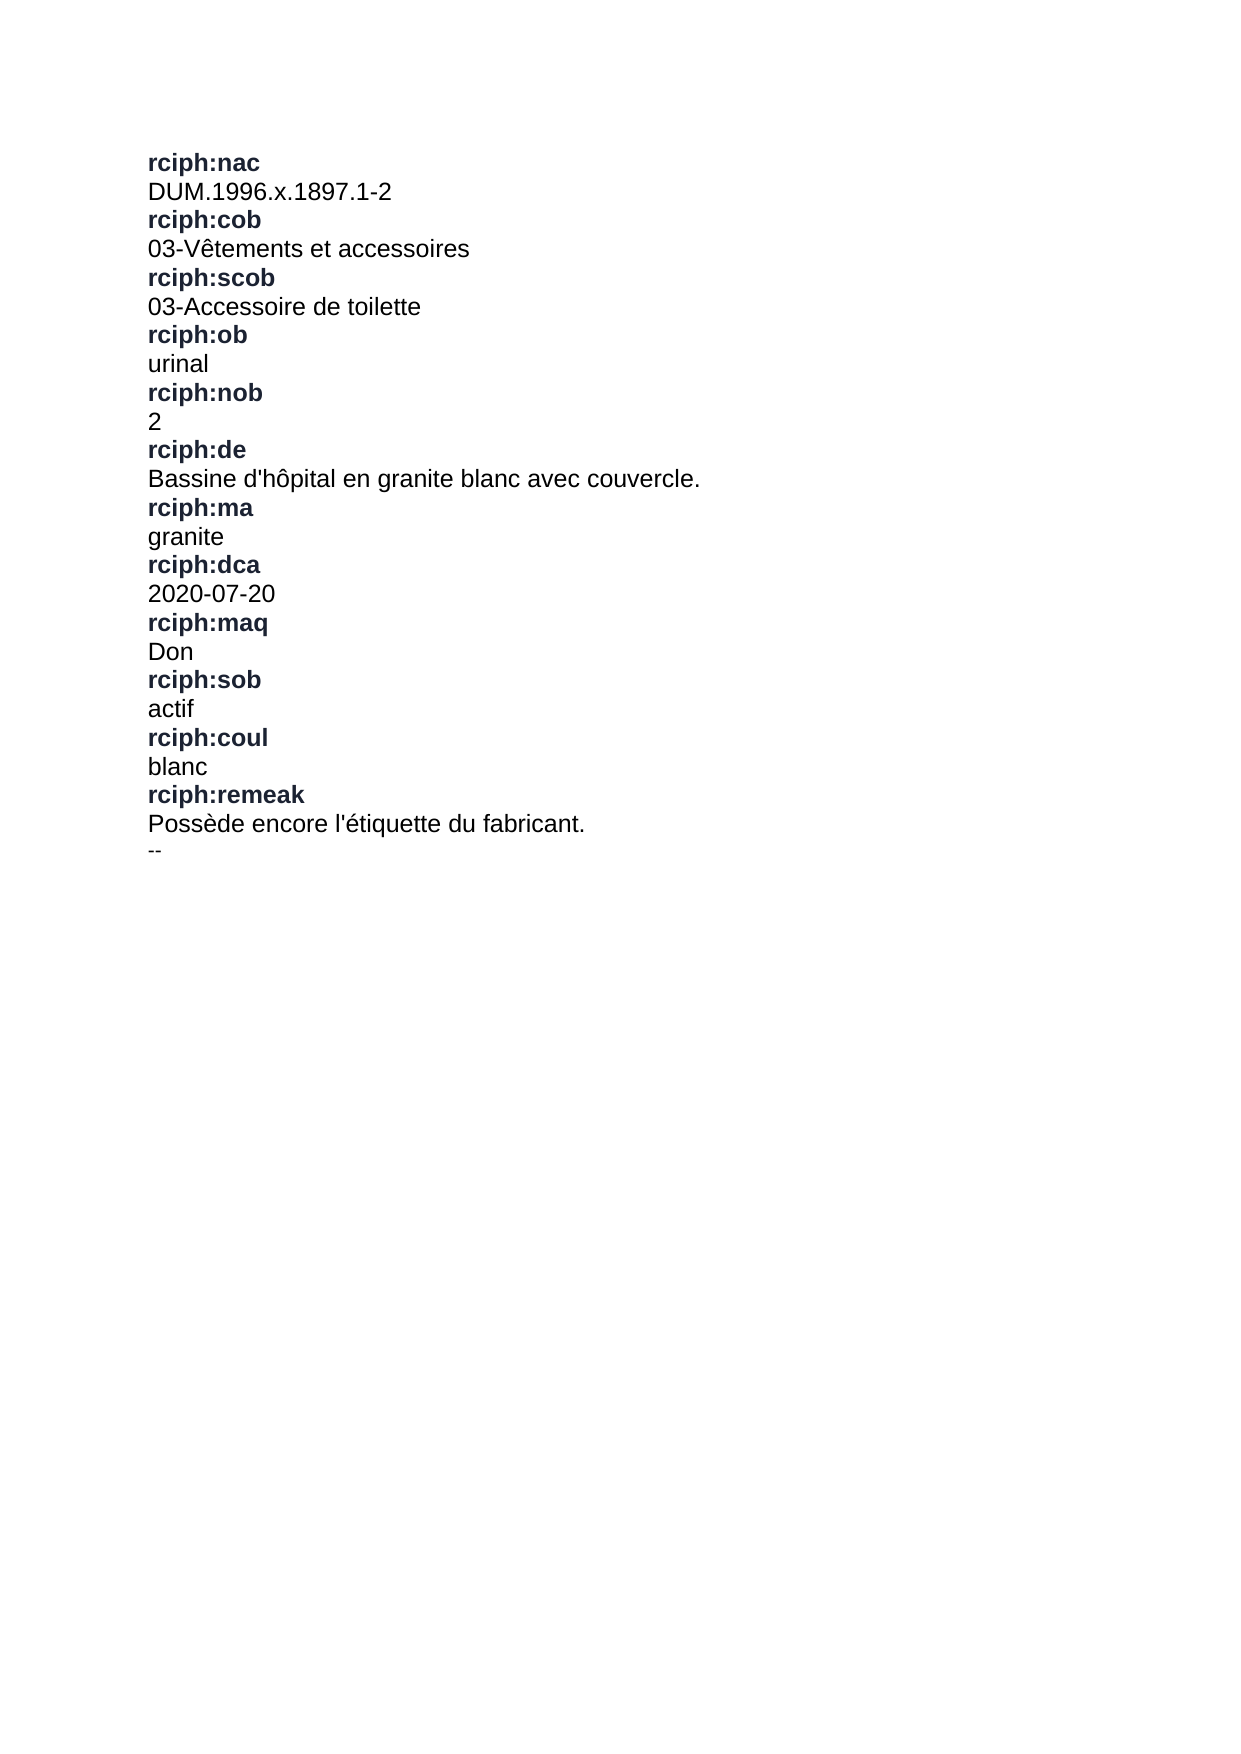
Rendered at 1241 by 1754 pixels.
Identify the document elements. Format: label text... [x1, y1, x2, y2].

text 2020-07-20 [148, 579, 1092, 608]
text rciph:sob [148, 665, 1092, 694]
text Bassine d'hôpital en granite blanc avec couvercle. [148, 464, 1092, 493]
text rciph:dca [148, 550, 1092, 579]
text urinal [148, 349, 1092, 378]
text rciph:maq [148, 608, 1092, 636]
text rciph:ma [148, 493, 1092, 521]
text -- [148, 838, 1092, 862]
text rciph:ob [148, 320, 1092, 349]
text rciph:remeak [148, 780, 1092, 809]
text DUM.1996.x.1897.1-2 [148, 176, 1092, 205]
text Don [148, 636, 1092, 665]
text granite [148, 521, 1092, 550]
text actif [148, 694, 1092, 723]
text rciph:de [148, 435, 1092, 464]
text 2 [148, 406, 1092, 435]
text 03-Accessoire de toilette [148, 291, 1092, 320]
text rciph:cob [148, 205, 1092, 234]
text 03-Vêtements et accessoires [148, 234, 1092, 263]
text Possède encore l'étiquette du fabricant. [148, 809, 1092, 838]
text rciph:nac [148, 148, 1092, 176]
text rciph:coul [148, 723, 1092, 751]
text rciph:scob [148, 263, 1092, 291]
text blanc [148, 751, 1092, 780]
text rciph:nob [148, 378, 1092, 406]
